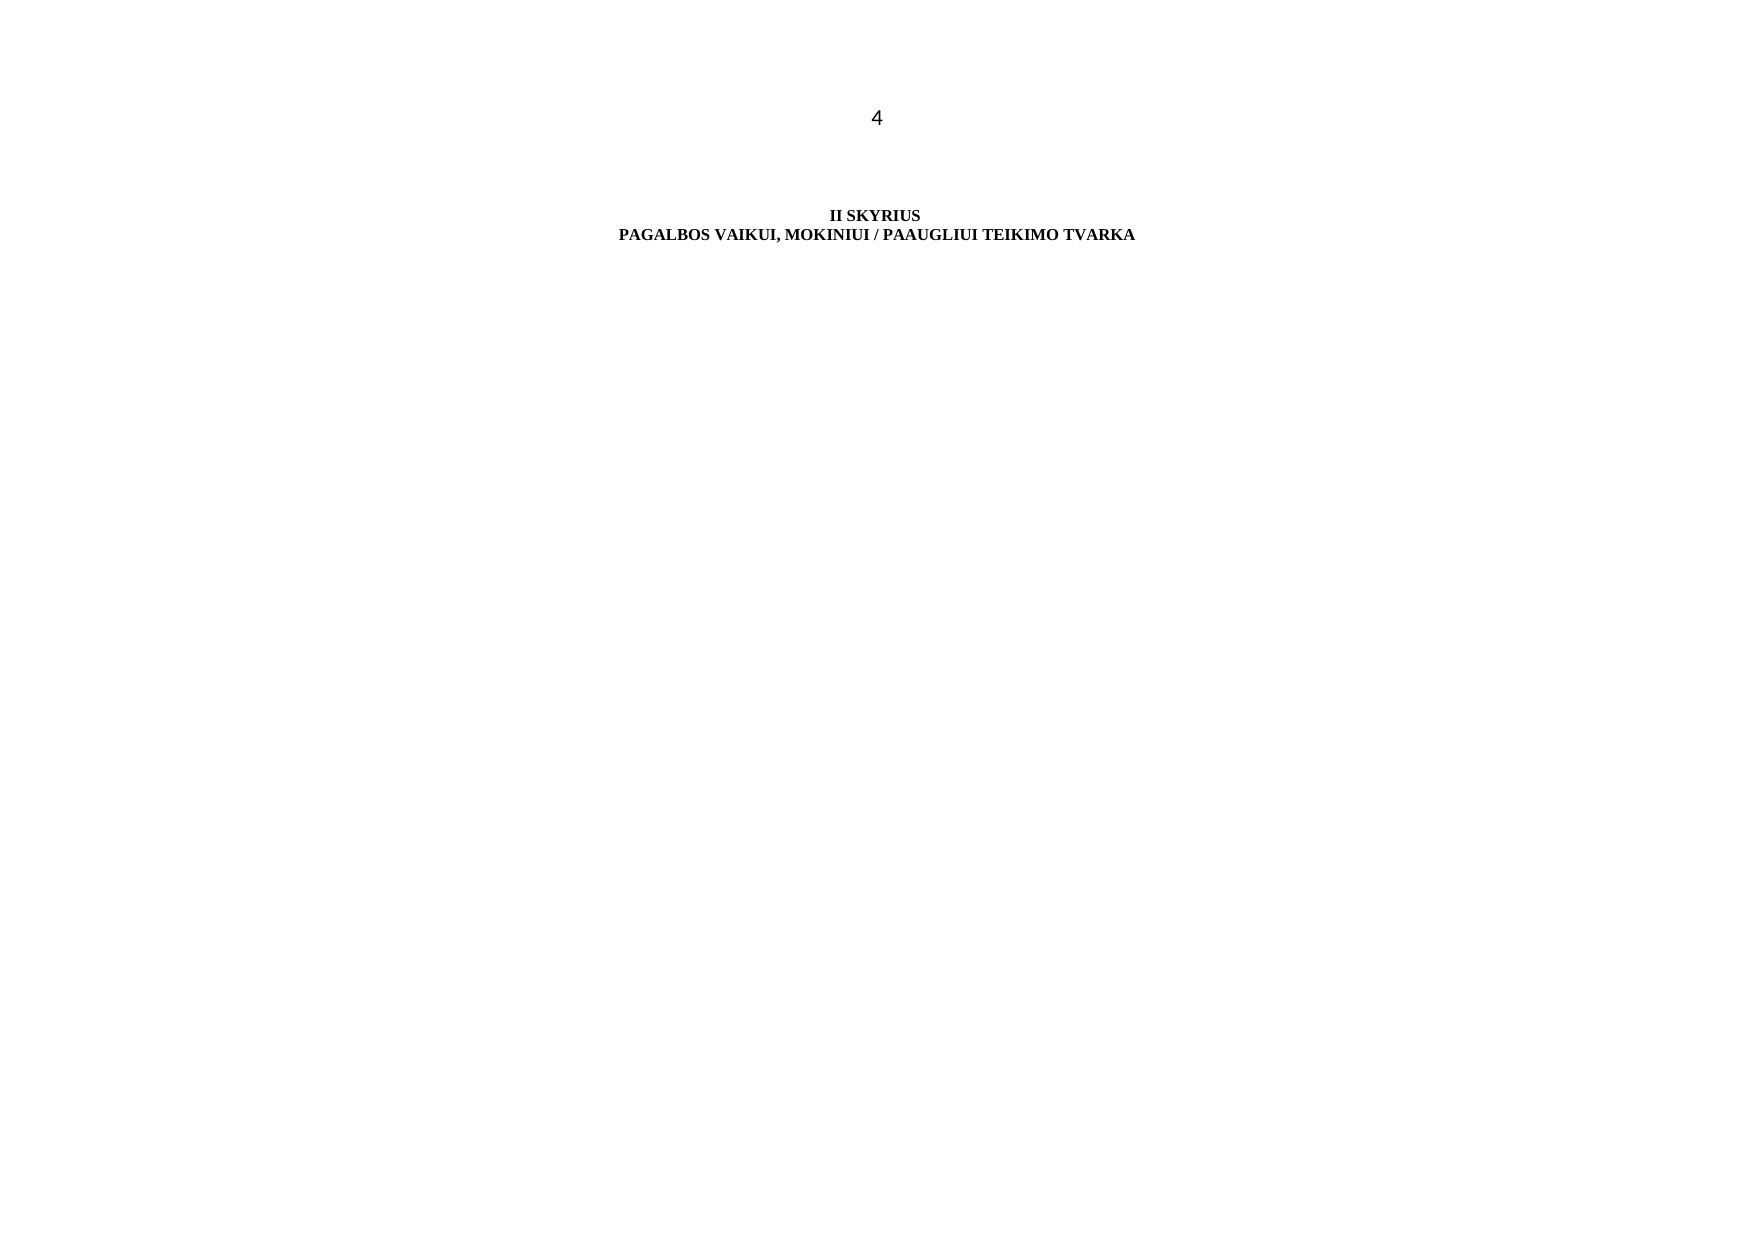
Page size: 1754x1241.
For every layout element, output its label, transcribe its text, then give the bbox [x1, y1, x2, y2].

text PAGALBOS VAIKUI, MOKINIUI / PAAUGLIUI TEIKIMO TVARKA [118, 225, 1636, 244]
text II SKYRIUS [118, 206, 1636, 225]
